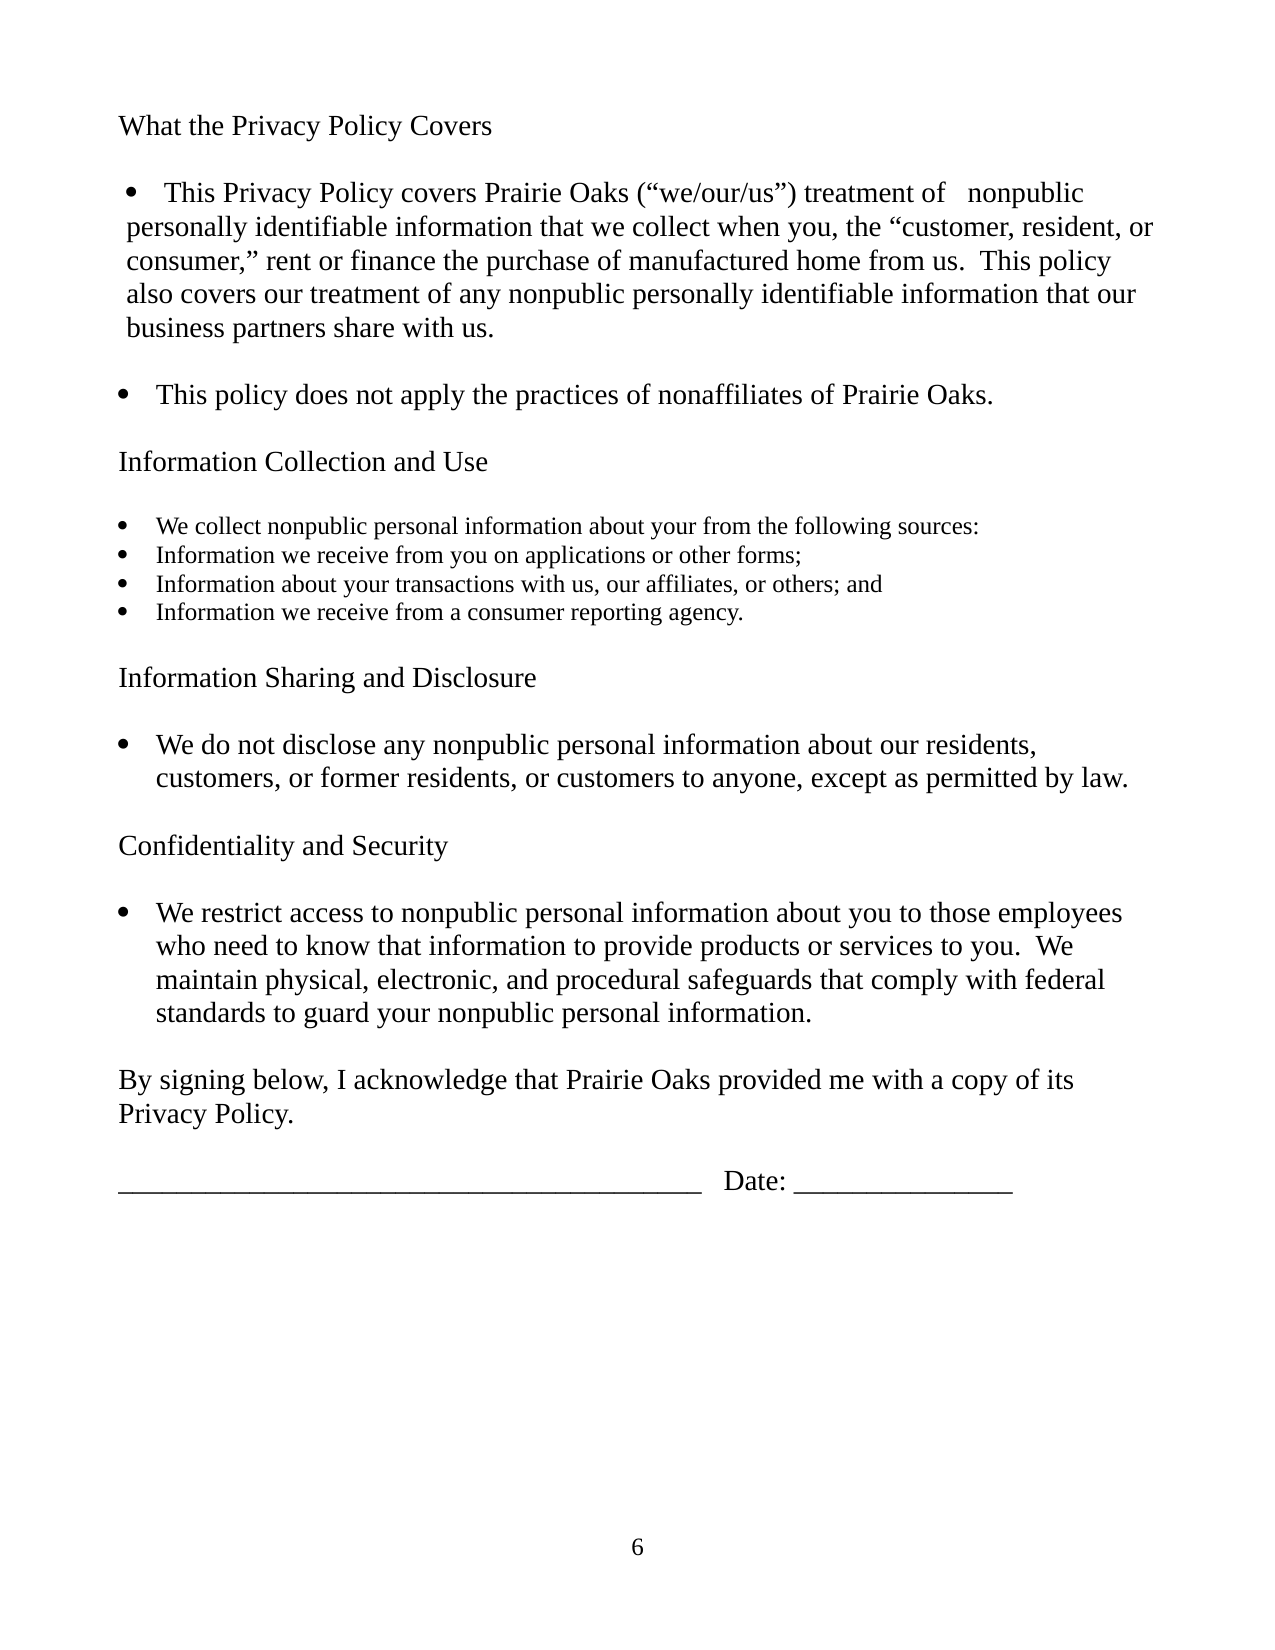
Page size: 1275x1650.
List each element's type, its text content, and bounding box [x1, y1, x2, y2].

text ________________________________________ Date: _______________ [118, 1163, 1157, 1197]
list We restrict access to nonpublic personal information about you to those employees who need to know that information to provide products or services to you. We maintain physical, electronic, and procedural safeguards that comply with federal standards to guard your nonpublic personal information. [118, 895, 1157, 1029]
list We collect nonpublic personal information about your from the following sources: [118, 511, 1157, 540]
list Information about your transactions with us, our affiliates, or others; and [118, 569, 1157, 597]
list Information we receive from you on applications or other forms; [118, 540, 1157, 569]
list This policy does not apply the practices of nonaffiliates of Prairie Oaks. [118, 377, 1157, 411]
list We do not disclose any nonpublic personal information about our residents, customers, or former residents, or customers to anyone, except as permitted by law. [118, 727, 1157, 794]
text Information Collection and Use [118, 444, 1157, 478]
list Information we receive from a consumer reporting agency. [118, 597, 1157, 626]
list This Privacy Policy covers Prairie Oaks (“we/our/us”) treatment of nonpublic personally identifiable information that we collect when you, the “customer, resident, or consumer,” rent or finance the purchase of manufactured home from us. This policy also covers our treatment of any nonpublic personally identifiable information that our business partners share with us. [126, 176, 1157, 343]
subtitle What the Privacy Policy Covers [118, 108, 1157, 142]
text Information Sharing and Disclosure [118, 660, 1157, 693]
text Confidentiality and Security [118, 828, 1157, 861]
text By signing below, I acknowledge that Prairie Oaks provided me with a copy of its Privacy Policy. [118, 1062, 1157, 1129]
